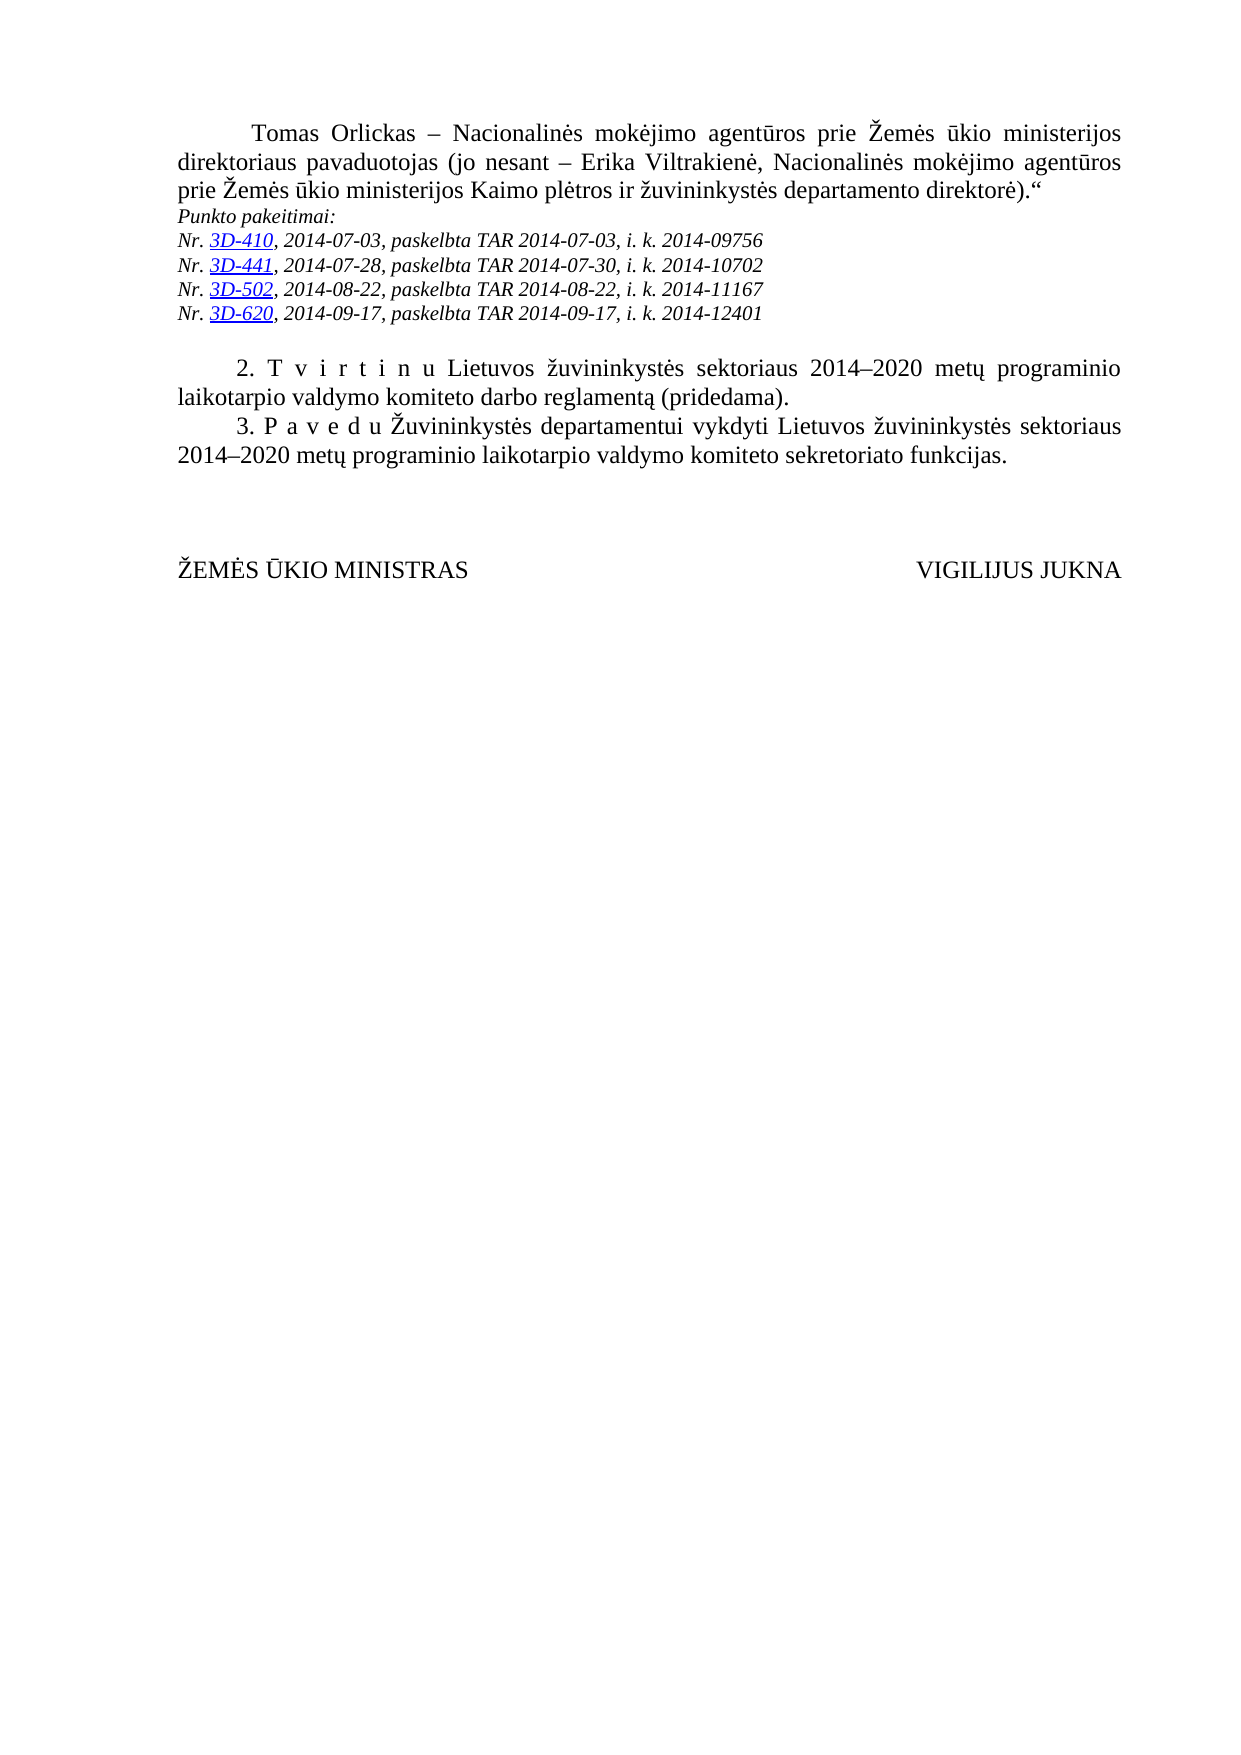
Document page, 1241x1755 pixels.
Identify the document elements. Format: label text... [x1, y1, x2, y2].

text 2. T v i r t i n u Lietuvos žuvininkystės sektoriaus 2014–2020 metų programinio laikotarpio valdymo komiteto darbo reglamentą (pridedama). [177, 353, 1122, 411]
text Nr. 3D-620, 2014-09-17, paskelbta TAR 2014-09-17, i. k. 2014-12401 [177, 301, 1122, 325]
text Nr. 3D-441, 2014-07-28, paskelbta TAR 2014-07-30, i. k. 2014-10702 [177, 252, 1122, 277]
text Žemės ūkio ministras Vigilijus Jukna [177, 555, 1122, 583]
text Tomas Orlickas – Nacionalinės mokėjimo agentūros prie Žemės ūkio ministerijos direktoriaus pavaduotojas (jo nesant – Erika Viltrakienė, Nacionalinės mokėjimo agentūros prie Žemės ūkio ministerijos Kaimo plėtros ir žuvininkystės departamento direktorė).“ [177, 118, 1122, 204]
text Nr. 3D-410, 2014-07-03, paskelbta TAR 2014-07-03, i. k. 2014-09756 [177, 228, 1122, 252]
text Punkto pakeitimai: [177, 204, 1122, 228]
text Nr. 3D-502, 2014-08-22, paskelbta TAR 2014-08-22, i. k. 2014-11167 [177, 277, 1122, 301]
text 3. P a v e d u Žuvininkystės departamentui vykdyti Lietuvos žuvininkystės sektoriaus 2014–2020 metų programinio laikotarpio valdymo komiteto sekretoriato funkcijas. [177, 411, 1122, 468]
